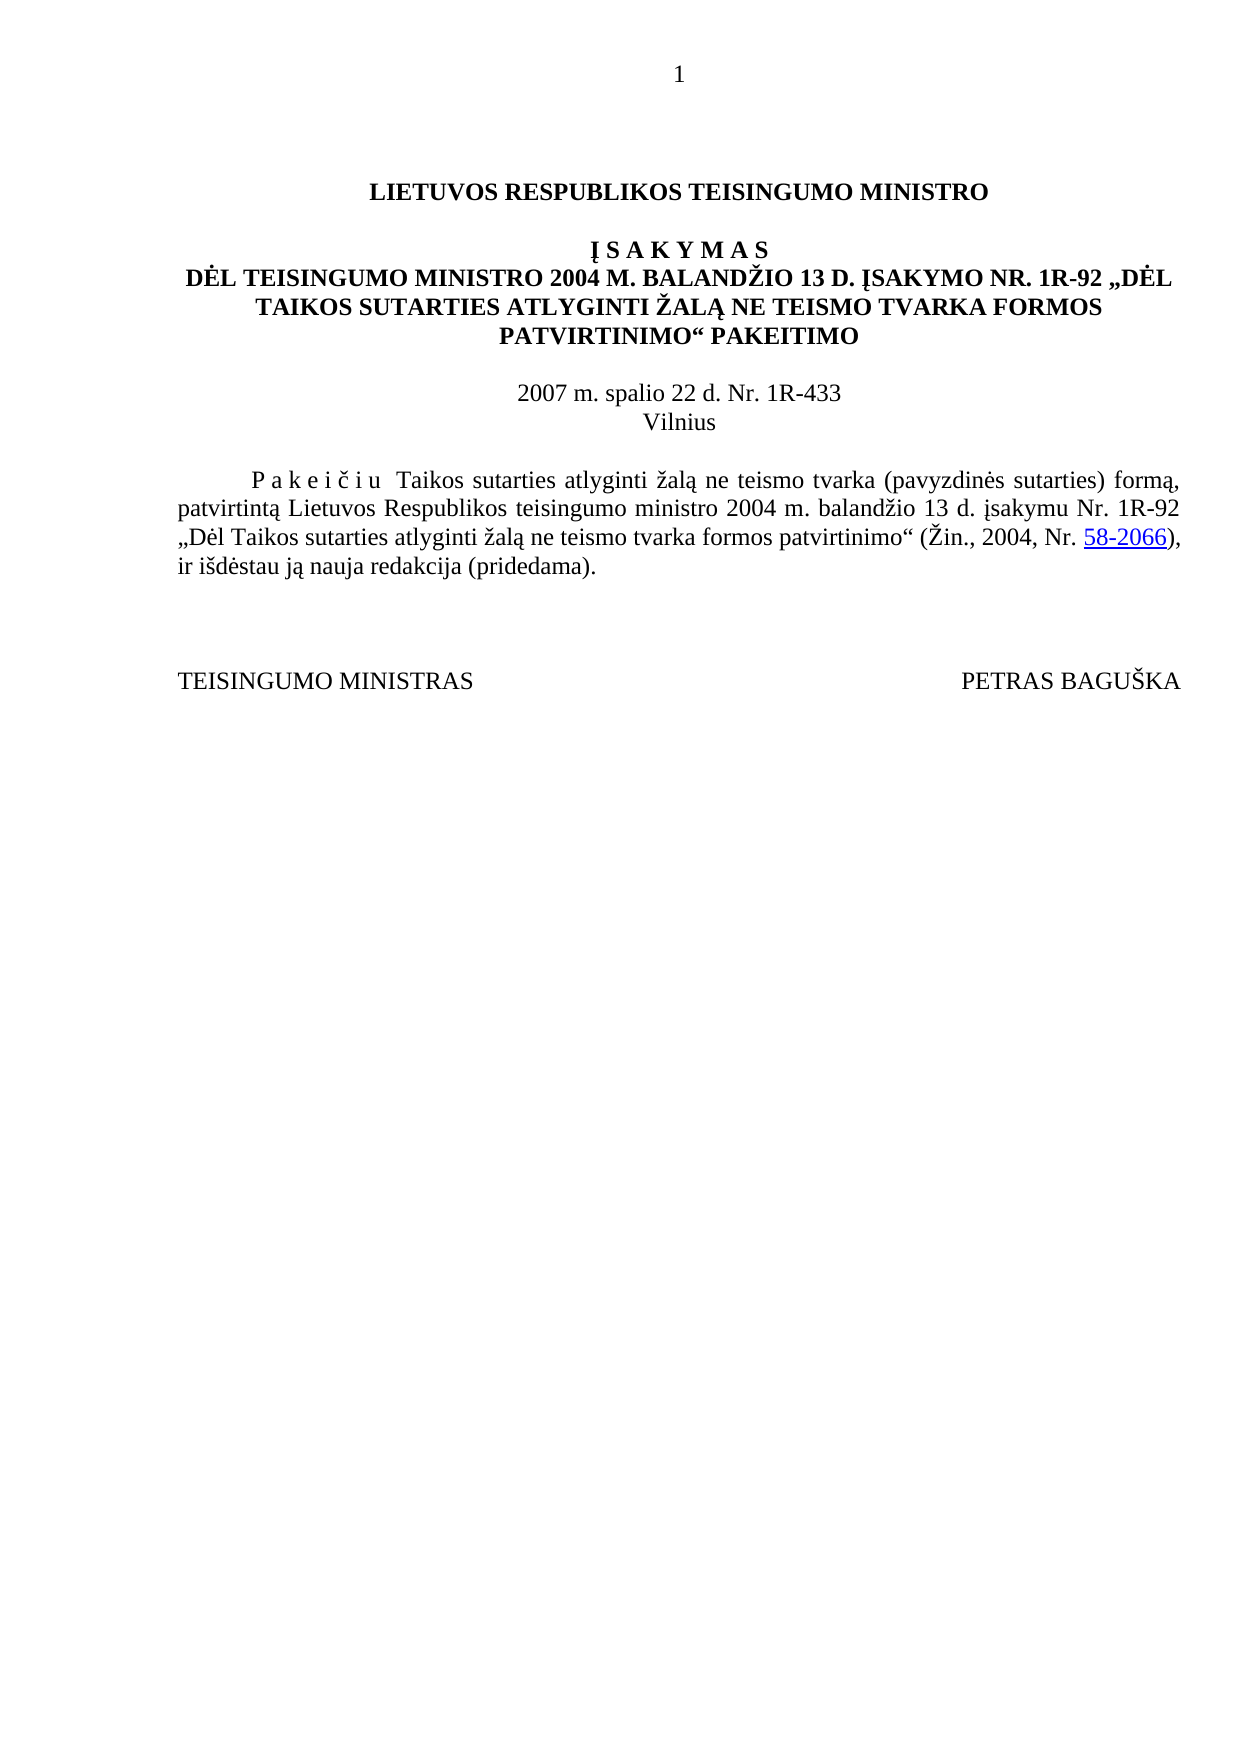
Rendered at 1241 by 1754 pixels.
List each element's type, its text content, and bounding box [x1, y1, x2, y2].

text 2007 m. spalio 22 d. Nr. 1R-433 [177, 378, 1181, 407]
text LIETUVOS RESPUBLIKOS TEISINGUMO MINISTRO [177, 177, 1181, 206]
text TEISINGUMO MINISTRAS PETRAS BAGUŠKA [177, 666, 1181, 695]
text Į S A K Y M A S [177, 235, 1181, 263]
text Vilnius [177, 407, 1181, 436]
text DĖL TEISINGUMO MINISTRO 2004 M. BALANDŽIO 13 D. ĮSAKYMO NR. 1R-92 „DĖL TAIKOS SUTARTIES ATLYGINTI ŽALĄ NE TEISMO TVARKA FORMOS PATVIRTINIMO“ PAKEITIMO [177, 263, 1181, 350]
text Pakeičiu Taikos sutarties atlyginti žalą ne teismo tvarka (pavyzdinės sutarties) formą, patvirtintą Lietuvos Respublikos teisingumo ministro 2004 m. balandžio 13 d. įsakymu Nr. 1R-92 „Dėl Taikos sutarties atlyginti žalą ne teismo tvarka formos patvirtinimo“ (Žin., 2004, Nr. 58-2066), ir išdėstau ją nauja redakcija (pridedama). [177, 465, 1181, 580]
